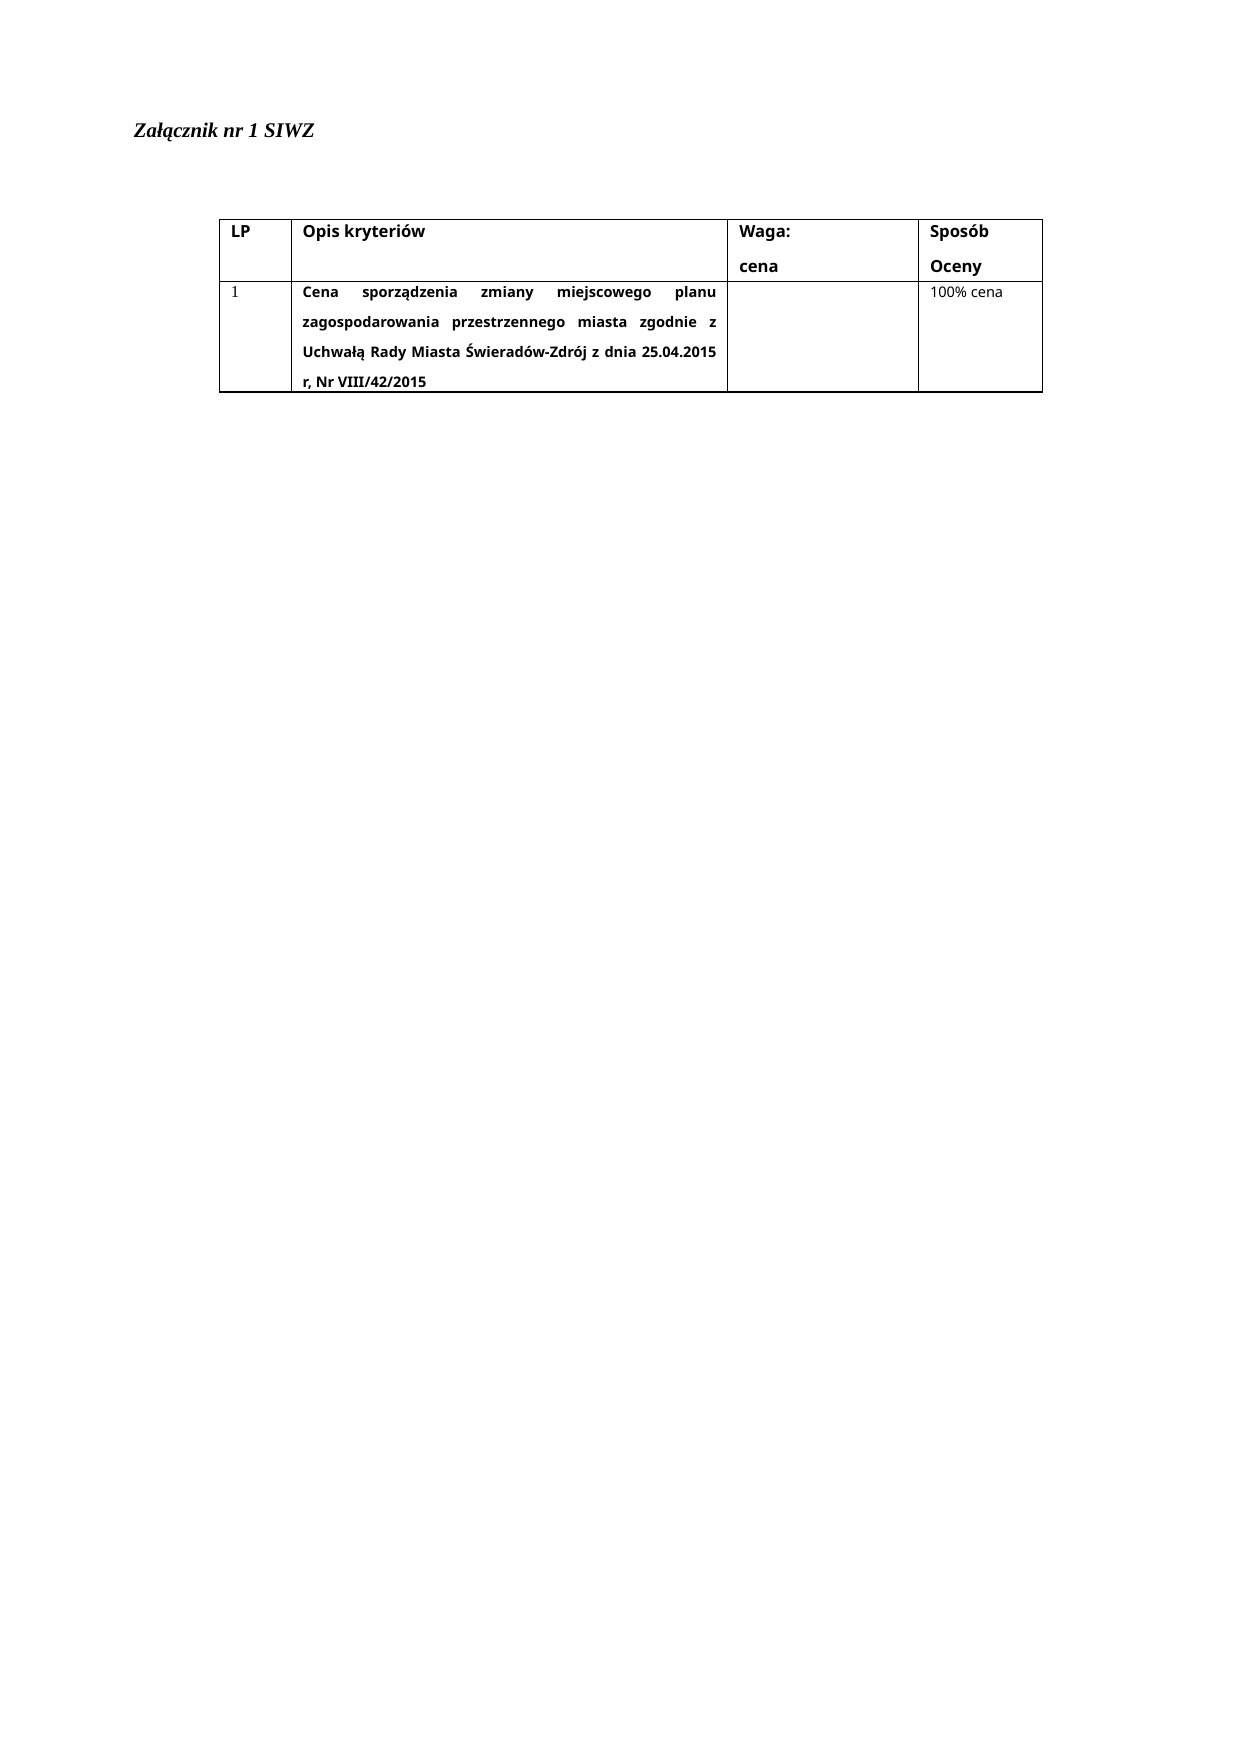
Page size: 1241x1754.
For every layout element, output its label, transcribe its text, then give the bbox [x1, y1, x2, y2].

table_header LP [220, 220, 291, 281]
table_cell Cena sporządzenia zmiany miejscowego planu zagospodarowania przestrzennego miasta zgodnie z Uchwałą Rady Miasta Świeradów-Zdrój z dnia 25.04.2015 r, Nr VIII/42/2015 [292, 282, 727, 391]
table_header Waga: cena [728, 220, 918, 281]
table_cell 100% cena [919, 282, 1042, 391]
table_header Sposób Oceny [919, 220, 1042, 281]
table_header Opis kryteriów [292, 220, 727, 281]
subtitle Załącznik nr 1 SIWZ [118, 118, 1122, 142]
table_cell [728, 282, 918, 391]
table_cell 1 [220, 282, 291, 391]
